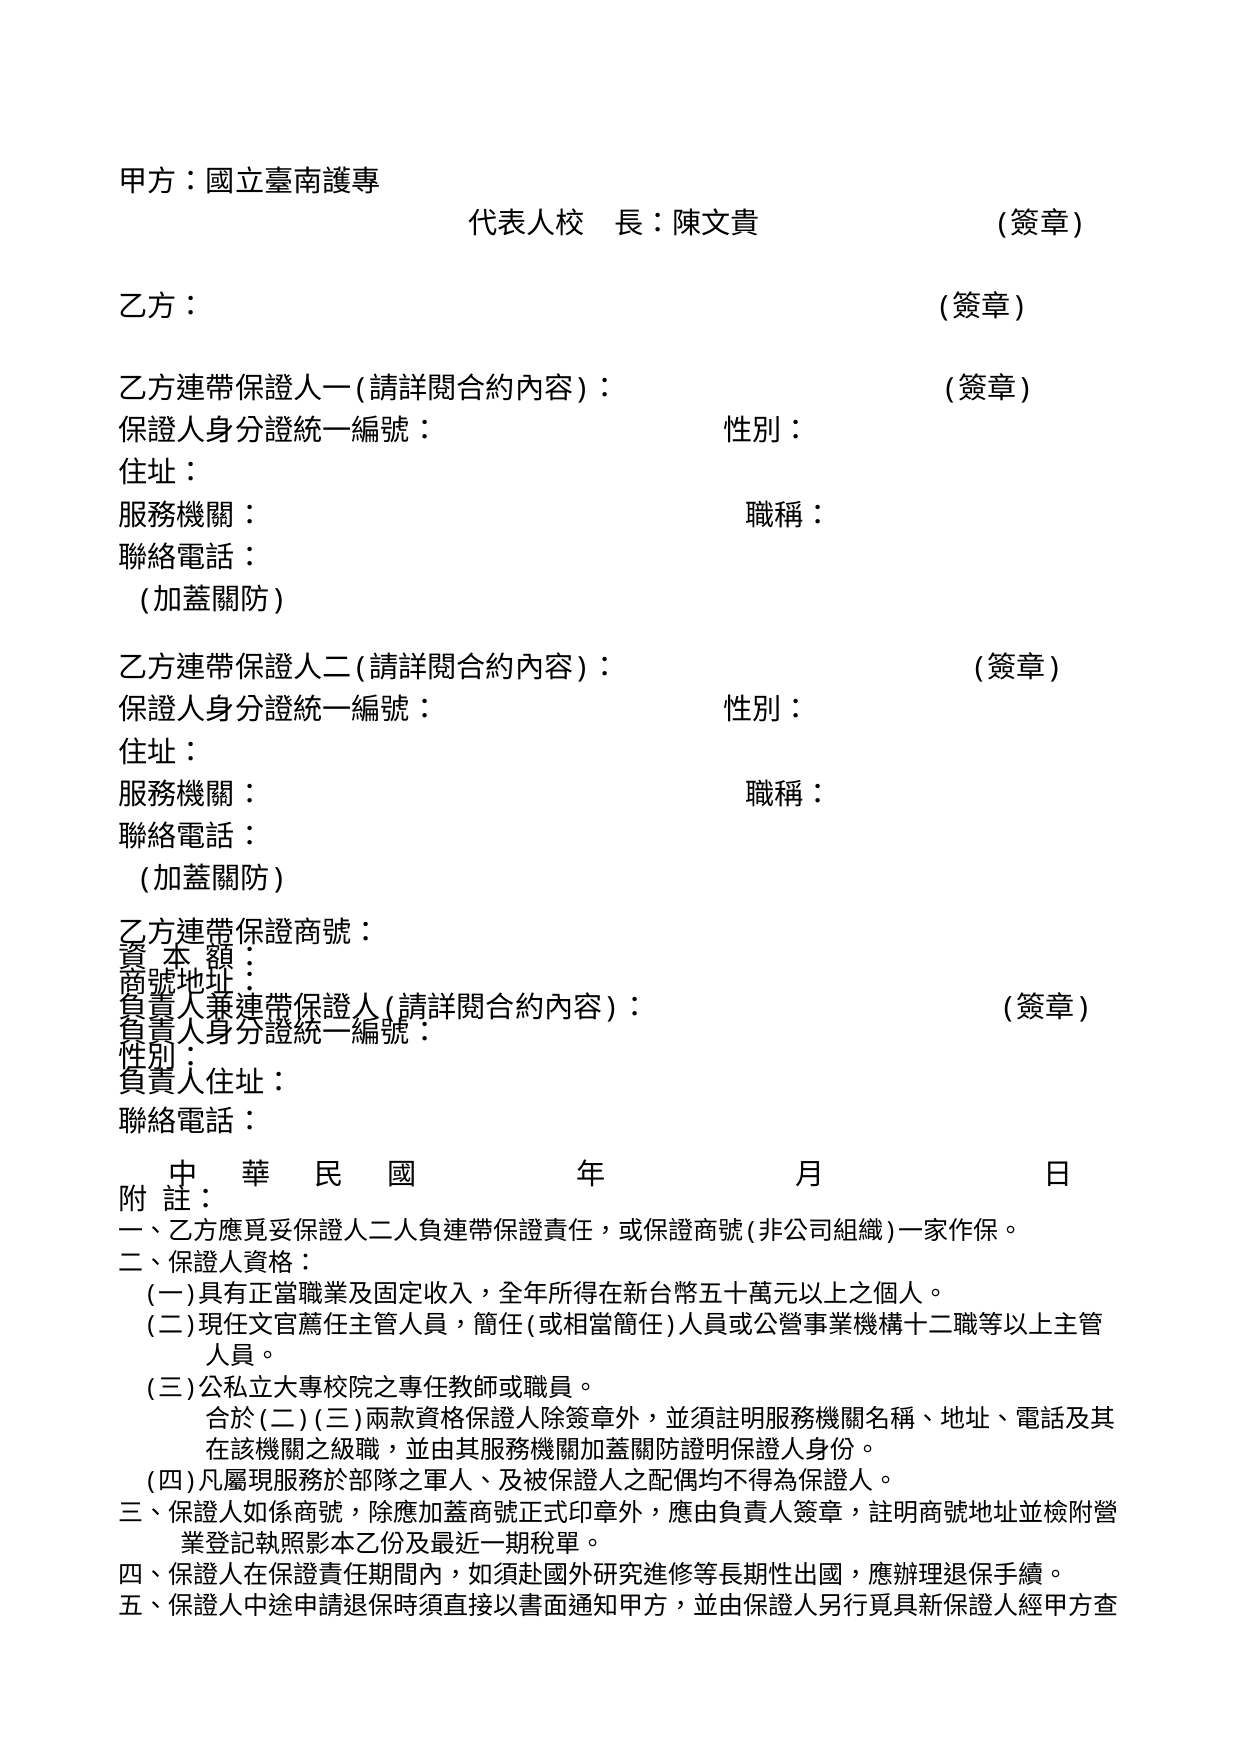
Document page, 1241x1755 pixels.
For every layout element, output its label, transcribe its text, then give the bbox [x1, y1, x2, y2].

text 三、保證人如係商號，除應加蓋商號正式印章外，應由負責人簽章，註明商號地址並檢附營業登記執照影本乙份及最近一期稅單。 [118, 1496, 1122, 1558]
text 負責人兼連帶保證人(請詳閱合約內容)： (簽章) [313, 997, 375, 1022]
text 負責人身分證統一編號： [118, 1022, 1122, 1047]
text 中 華 民 國 年 月 日 [392, 1165, 412, 1183]
text 五、保證人中途申請退保時須直接以書面通知甲方，並由保證人另行覓具新保證人經甲方查 [118, 1590, 1122, 1621]
text 負責人兼連帶保證人(請詳閱合約內容)： (簽章) [1082, 997, 1122, 1022]
text 一、乙方應覓妥保證人二人負連帶保證責任，或保證商號(非公司組織)一家作保。 [118, 1215, 1122, 1246]
text 負責人兼連帶保證人(請詳閱合約內容)： (簽章) [388, 997, 611, 1022]
text 負責人兼連帶保證人(請詳閱合約內容)： (簽章) [365, 997, 389, 1022]
text 商號地址： [118, 972, 166, 997]
text 性別： [129, 1047, 160, 1072]
text 乙方連帶保證商號： [123, 922, 1122, 947]
text (四)凡屬現服務於部隊之軍人、及被保證人之配偶均不得為保證人。 [118, 1465, 1122, 1496]
text 資 本 額： [118, 947, 1122, 972]
text 負責人兼連帶保證人(請詳閱合約內容)： (簽章) [1007, 997, 1084, 1022]
text 乙方連帶保證人一(請詳閱合約內容)： (簽章) [118, 364, 1122, 407]
text (加蓋關防) [118, 855, 1122, 897]
text 聯絡電話： [118, 534, 1122, 576]
text 聯絡電話： [118, 813, 1122, 855]
text 住址： [118, 728, 1122, 770]
text 代表人校 長：陳文貴 (簽章) [118, 200, 1122, 242]
text 負責人住址： [118, 1072, 1122, 1097]
text 乙方： (簽章) [118, 282, 1122, 324]
text (加蓋關防) [118, 576, 1122, 618]
text 商號地址： [226, 972, 1122, 997]
text (二)現任文官薦任主管人員，簡任(或相當簡任)人員或公營事業機構十二職等以上主管人員。 [143, 1308, 1122, 1371]
text 乙方連帶保證商號： [118, 922, 136, 947]
text 保證人身分證統一編號： 性別： [118, 407, 1122, 449]
text 服務機關： 職稱： [118, 491, 1122, 534]
text 商號地址： [191, 972, 225, 997]
text 中 華 民 國 年 月 日 [182, 1165, 1122, 1190]
text 乙方連帶保證人二(請詳閱合約內容)： (簽章) [118, 643, 1122, 686]
text 性別： [118, 1047, 136, 1072]
text 商號地址： [160, 972, 189, 997]
text (三)公私立大專校院之專任教師或職員。 [143, 1371, 1122, 1402]
text (一)具有正當職業及固定收入，全年所得在新台幣五十萬元以上之個人。 [143, 1277, 1122, 1308]
text 服務機關： 職稱： [118, 770, 1122, 813]
text 負責人兼連帶保證人(請詳閱合約內容)： (簽章) [118, 997, 221, 1022]
text 中 華 民 國 年 月 日 [118, 1165, 181, 1190]
text 合於(二)(三)兩款資格保證人除簽章外，並須註明服務機關名稱、地址、電話及其在該機關之級職，並由其服務機關加蓋關防證明保證人身份。 [206, 1402, 1122, 1465]
text 負責人兼連帶保證人(請詳閱合約內容)： (簽章) [220, 997, 299, 1022]
text 四、保證人在保證責任期間內，如須赴國外研究進修等長期性出國，應辦理退保手續。 [118, 1558, 1122, 1590]
text 負責人兼連帶保證人(請詳閱合約內容)： (簽章) [609, 997, 1009, 1022]
text 性別： [163, 1047, 1122, 1072]
text 住址： [118, 449, 1122, 491]
text 二、保證人資格： [118, 1246, 1122, 1277]
text 附 註： [118, 1190, 1122, 1215]
text 聯絡電話： [118, 1097, 1122, 1140]
text 甲方：國立臺南護專 [118, 158, 1122, 200]
text 性別： [155, 1047, 171, 1069]
text 保證人身分證統一編號： 性別： [118, 686, 1122, 728]
